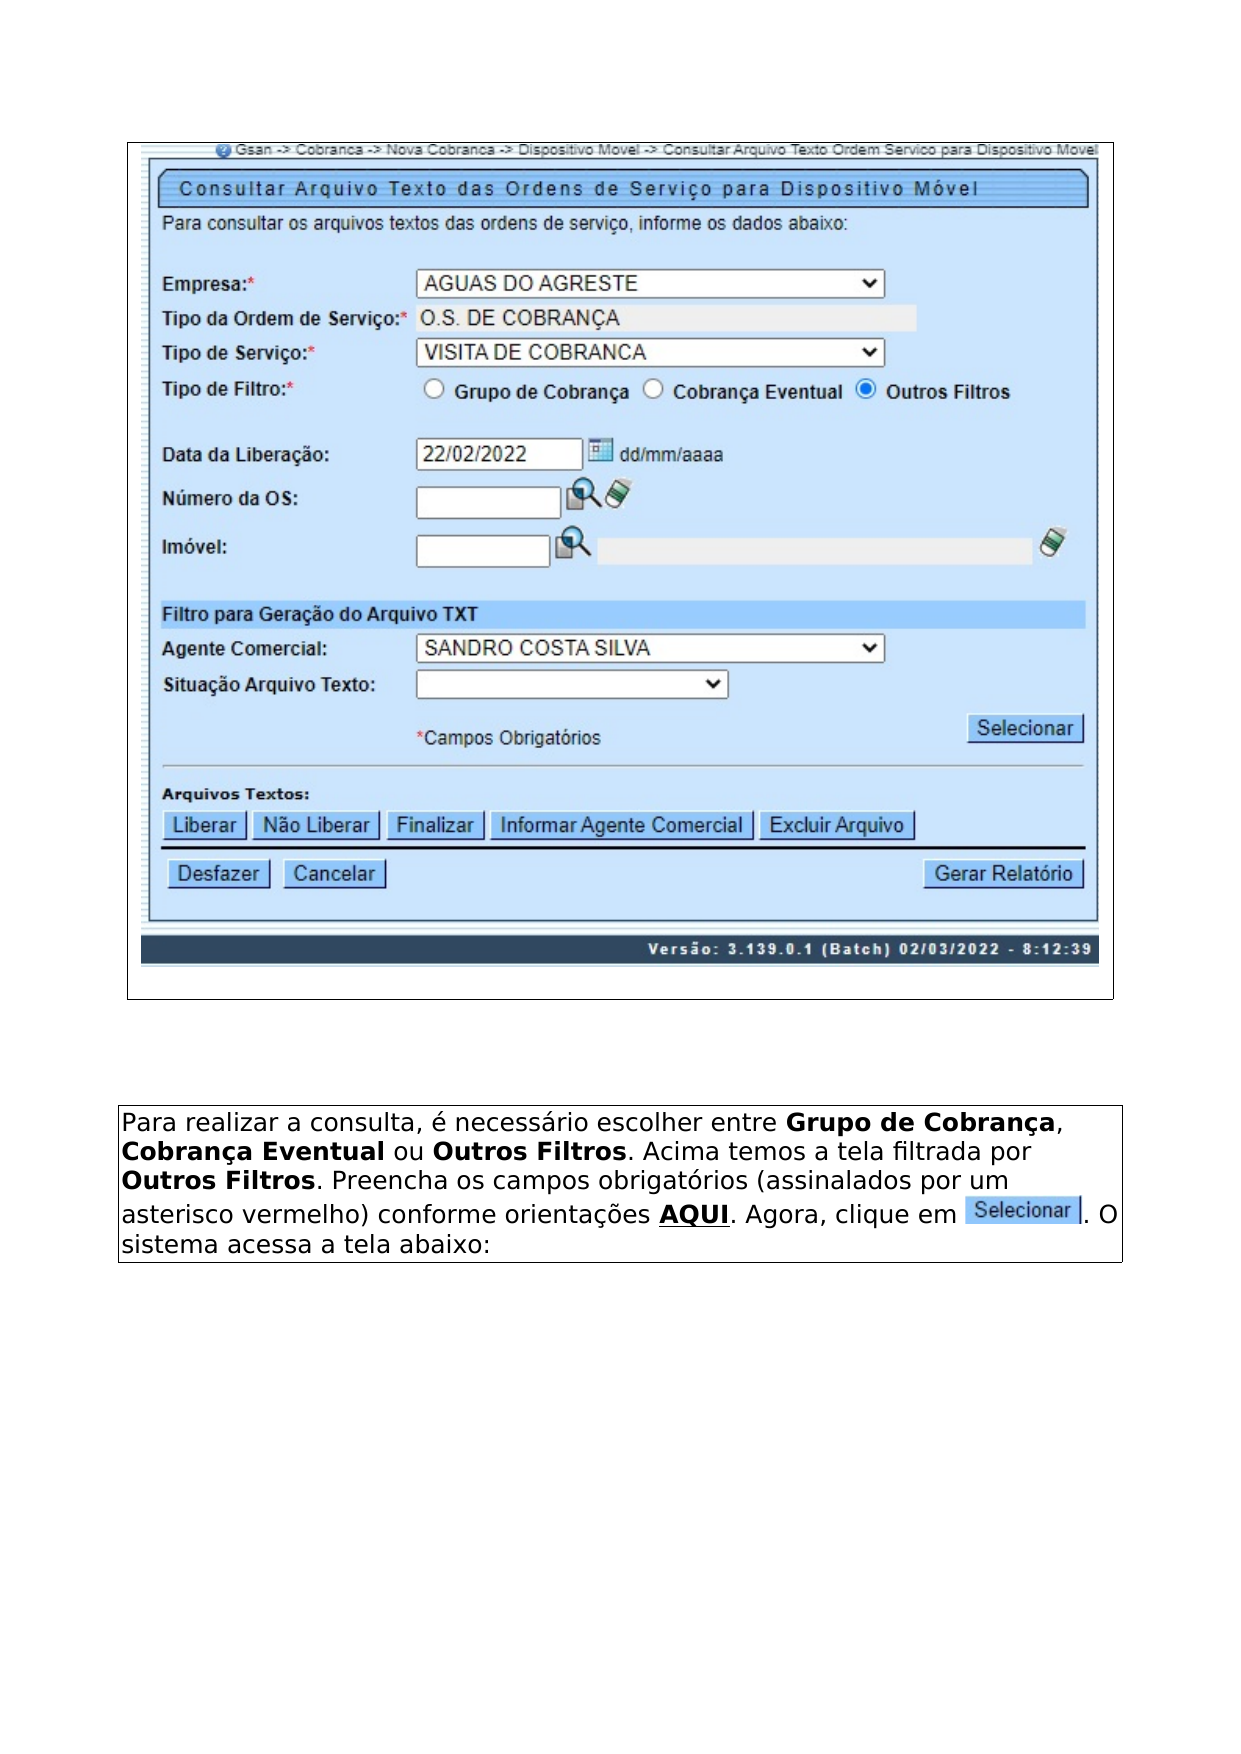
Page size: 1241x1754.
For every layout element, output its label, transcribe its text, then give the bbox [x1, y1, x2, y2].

table_header Para realizar a consulta, é necessário escolher entre Grupo de Cobrança, Cobrança Eventual ou Outros Filtros. Acima temos a tela filtrada por Outros Filtros. Preencha os campos obrigatórios (assinalados por um asterisco vermelho) conforme orientações AQUI. Agora, clique em . O sistema acessa a tela abaixo: [119, 1106, 1122, 1262]
picture [965, 1195, 1083, 1224]
table_header [128, 143, 1113, 999]
picture [141, 144, 1099, 967]
